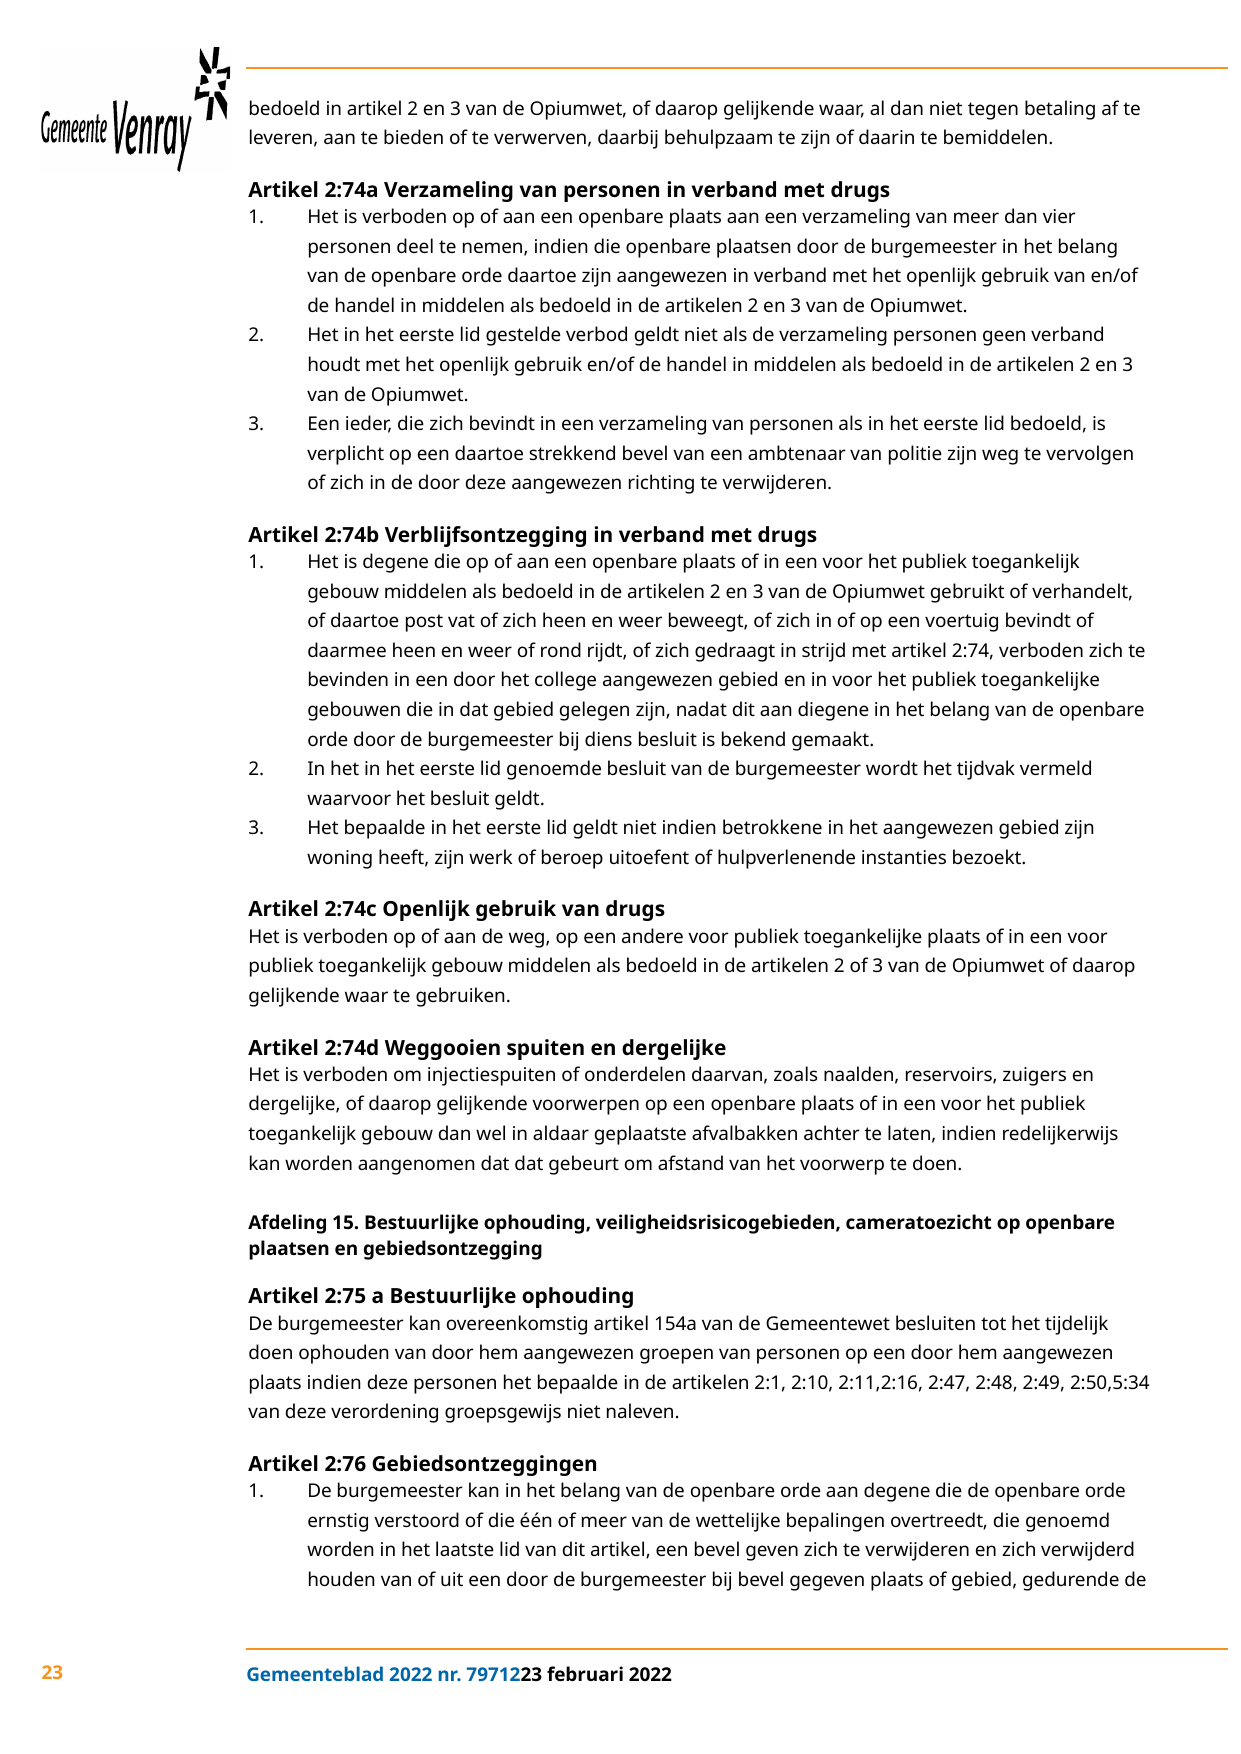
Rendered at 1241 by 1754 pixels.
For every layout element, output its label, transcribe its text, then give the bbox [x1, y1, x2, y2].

text Het is verboden op of aan de weg, op een andere voor publiek toegankelijke plaats of in een voor publiek toegankelijk gebouw middelen als bedoeld in de artikelen 2 of 3 van de Opiumwet of daarop gelijkende waar te gebruiken. [248, 923, 1152, 1008]
list In het in het eerste lid genoemde besluit van de burgemeester wordt het tijdvak vermeld waarvoor het besluit geldt. [248, 755, 1152, 811]
text Het is verboden om injectiespuiten of onderdelen daarvan, zoals naalden, reservoirs, zuigers en dergelijke, of daarop gelijkende voorwerpen op een openbare plaats of in een voor het publiek toegankelijk gebouw dan wel in aldaar geplaatste afvalbakken achter te laten, indien redelijkerwijs kan worden aangenomen dat dat gebeurt om afstand van het voorwerp te doen. [248, 1061, 1152, 1176]
text Artikel 2:74d Weggooien spuiten en dergelijke [248, 1033, 1152, 1061]
text Artikel 2:74a Verzameling van personen in verband met drugs [248, 175, 1152, 203]
text Artikel 2:74c Openlijk gebruik van drugs [248, 894, 1152, 923]
text Artikel 2:74b Verblijfsontzegging in verband met drugs [248, 520, 1152, 548]
text Artikel 2:76 Gebiedsontzeggingen [248, 1449, 1152, 1477]
text Artikel 2:75 a Bestuurlijke ophouding [248, 1281, 1152, 1310]
list Het bepaalde in het eerste lid geldt niet indien betrokkene in het aangewezen gebied zijn woning heeft, zijn werk of beroep uitoefent of hulpverlenende instanties bezoekt. [248, 814, 1152, 870]
list Het in het eerste lid gestelde verbod geldt niet als de verzameling personen geen verband houdt met het openlijk gebruik en/of de handel in middelen als bedoeld in de artikelen 2 en 3 van de Opiumwet. [248, 322, 1152, 406]
picture [41, 47, 231, 172]
list De burgemeester kan in het belang van de openbare orde aan degene die de openbare orde ernstig verstoord of die één of meer van de wettelijke bepalingen overtreedt, die genoemd worden in het laatste lid van dit artikel, een bevel geven zich te verwijderen en zich verwijderd houden van of uit een door de burgemeester bij bevel gegeven plaats of gebied, gedurende de [248, 1477, 1152, 1592]
list Een ieder, die zich bevindt in een verzameling van personen als in het eerste lid bedoeld, is verplicht op een daartoe strekkend bevel van een ambtenaar van politie zijn weg te vervolgen of zich in de door deze aangewezen richting te verwijderen. [248, 410, 1152, 495]
text De burgemeester kan overeenkomstig artikel 154a van de Gemeentewet besluiten tot het tijdelijk doen ophouden van door hem aangewezen groepen van personen op een door hem aangewezen plaats indien deze personen het bepaalde in de artikelen 2:1, 2:10, 2:11,2:16, 2:47, 2:48, 2:49, 2:50,5:34 van deze verordening groepsgewijs niet naleven. [248, 1310, 1152, 1424]
list Het is degene die op of aan een openbare plaats of in een voor het publiek toegankelijk gebouw middelen als bedoeld in de artikelen 2 en 3 van de Opiumwet gebruikt of verhandelt, of daartoe post vat of zich heen en weer beweegt, of zich in of op een voertuig bevindt of daarmee heen en weer of rond rijdt, of zich gedraagt in strijd met artikel 2:74, verboden zich te bevinden in een door het college aangewezen gebied en in voor het publiek toegankelijke gebouwen die in dat gebied gelegen zijn, nadat dit aan diegene in het belang van de openbare orde door de burgemeester bij diens besluit is bekend gemaakt. [248, 548, 1152, 752]
list Het is verboden op of aan een openbare plaats aan een verzameling van meer dan vier personen deel te nemen, indien die openbare plaatsen door de burgemeester in het belang van de openbare orde daartoe zijn aangewezen in verband met het openlijk gebruik van en/of de handel in middelen als bedoeld in de artikelen 2 en 3 van de Opiumwet. [248, 203, 1152, 318]
text Afdeling 15. Bestuurlijke ophouding, veiligheidsrisicogebieden, cameratoezicht op openbare plaatsen en gebiedsontzegging [248, 1209, 1152, 1260]
text bedoeld in artikel 2 en 3 van de Opiumwet, of daarop gelijkende waar, al dan niet tegen betaling af te leveren, aan te bieden of te verwerven, daarbij behulpzaam te zijn of daarin te bemiddelen. [248, 95, 1152, 150]
